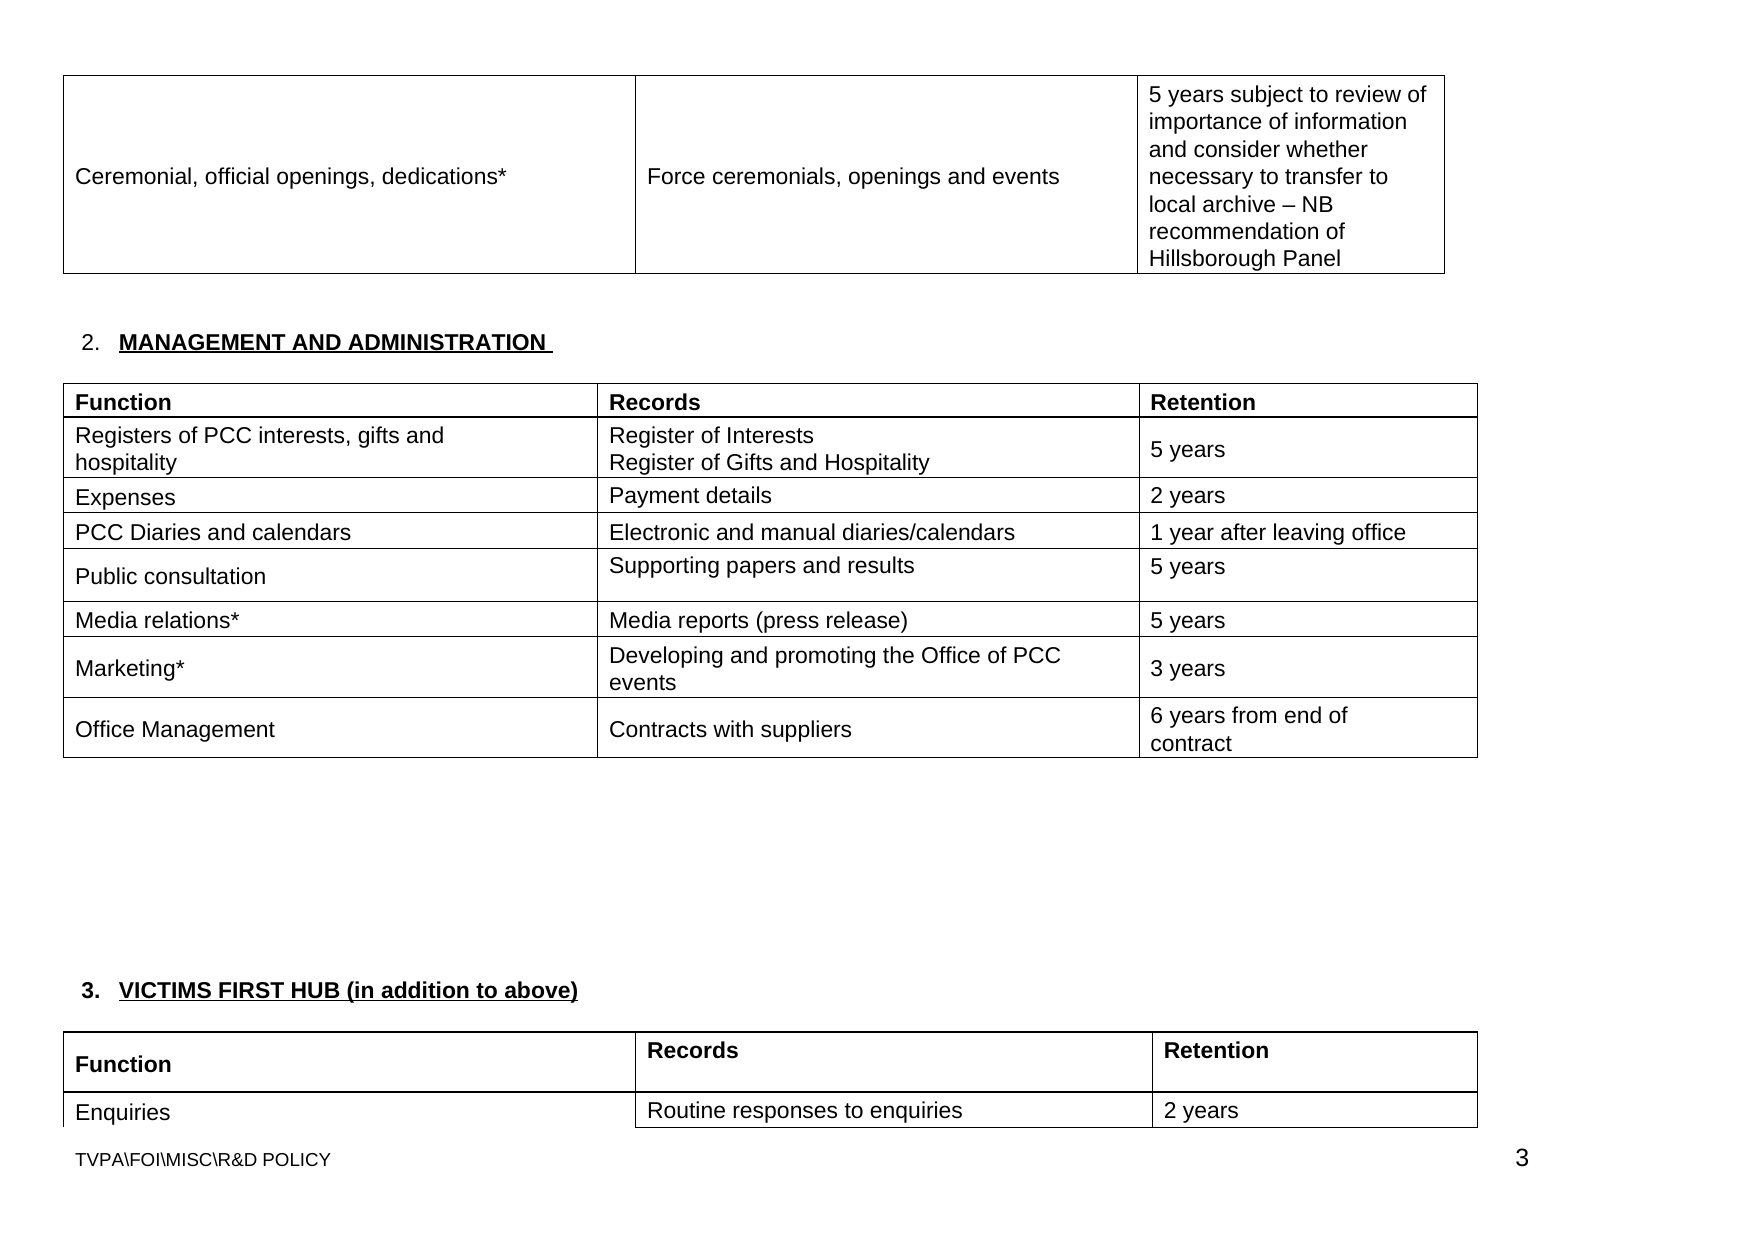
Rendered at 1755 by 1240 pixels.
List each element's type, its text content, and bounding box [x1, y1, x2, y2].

list MANAGEMENT AND ADMINISTRATION [81, 328, 1679, 355]
table_header Function [64, 1033, 635, 1091]
table_cell Electronic and manual diaries/calendars [598, 513, 1139, 548]
table_cell Expenses [64, 478, 597, 512]
table_cell 3 years [1140, 637, 1477, 697]
table_cell Media reports (press release) [598, 602, 1139, 636]
table_cell Public consultation [64, 549, 597, 601]
table_cell 5 years [1140, 602, 1477, 636]
table_cell 5 years subject to review of importance of information and consider whether necessary to transfer to local archive – NB recommendation of Hillsborough Panel [1138, 76, 1444, 273]
table_cell Office Management [64, 698, 597, 757]
table_header Function [64, 384, 597, 416]
table_header Retention [1153, 1033, 1477, 1091]
table_cell Force ceremonials, openings and events [636, 76, 1137, 273]
table_cell Marketing* [64, 637, 597, 697]
table_cell Register of Interests Register of Gifts and Hospitality [598, 418, 1139, 477]
table_cell PCC Diaries and calendars [64, 513, 597, 548]
table_cell 5 years [1140, 549, 1477, 601]
table_cell Media relations* [64, 602, 597, 636]
table_header Records [598, 384, 1139, 416]
list VICTIMS FIRST HUB (in addition to above) [81, 977, 1679, 1003]
table_cell Contracts with suppliers [598, 698, 1139, 757]
table_cell Registers of PCC interests, gifts and hospitality [64, 418, 597, 477]
table_cell Enquiries [64, 1093, 635, 1127]
table_cell Developing and promoting the Office of PCC events [598, 637, 1139, 697]
table_cell 2 years [1140, 478, 1477, 512]
table_cell Ceremonial, official openings, dedications* [64, 76, 635, 273]
table_header Retention [1140, 384, 1477, 416]
table_cell 5 years [1140, 418, 1477, 477]
table_cell 2 years [1153, 1093, 1477, 1127]
table_cell 6 years from end of contract [1140, 698, 1477, 757]
table_cell Payment details [598, 478, 1139, 512]
table_cell 1 year after leaving office [1140, 513, 1477, 548]
table_cell Supporting papers and results [598, 549, 1139, 601]
table_cell Routine responses to enquiries [636, 1093, 1152, 1127]
table_header Records [636, 1033, 1152, 1091]
